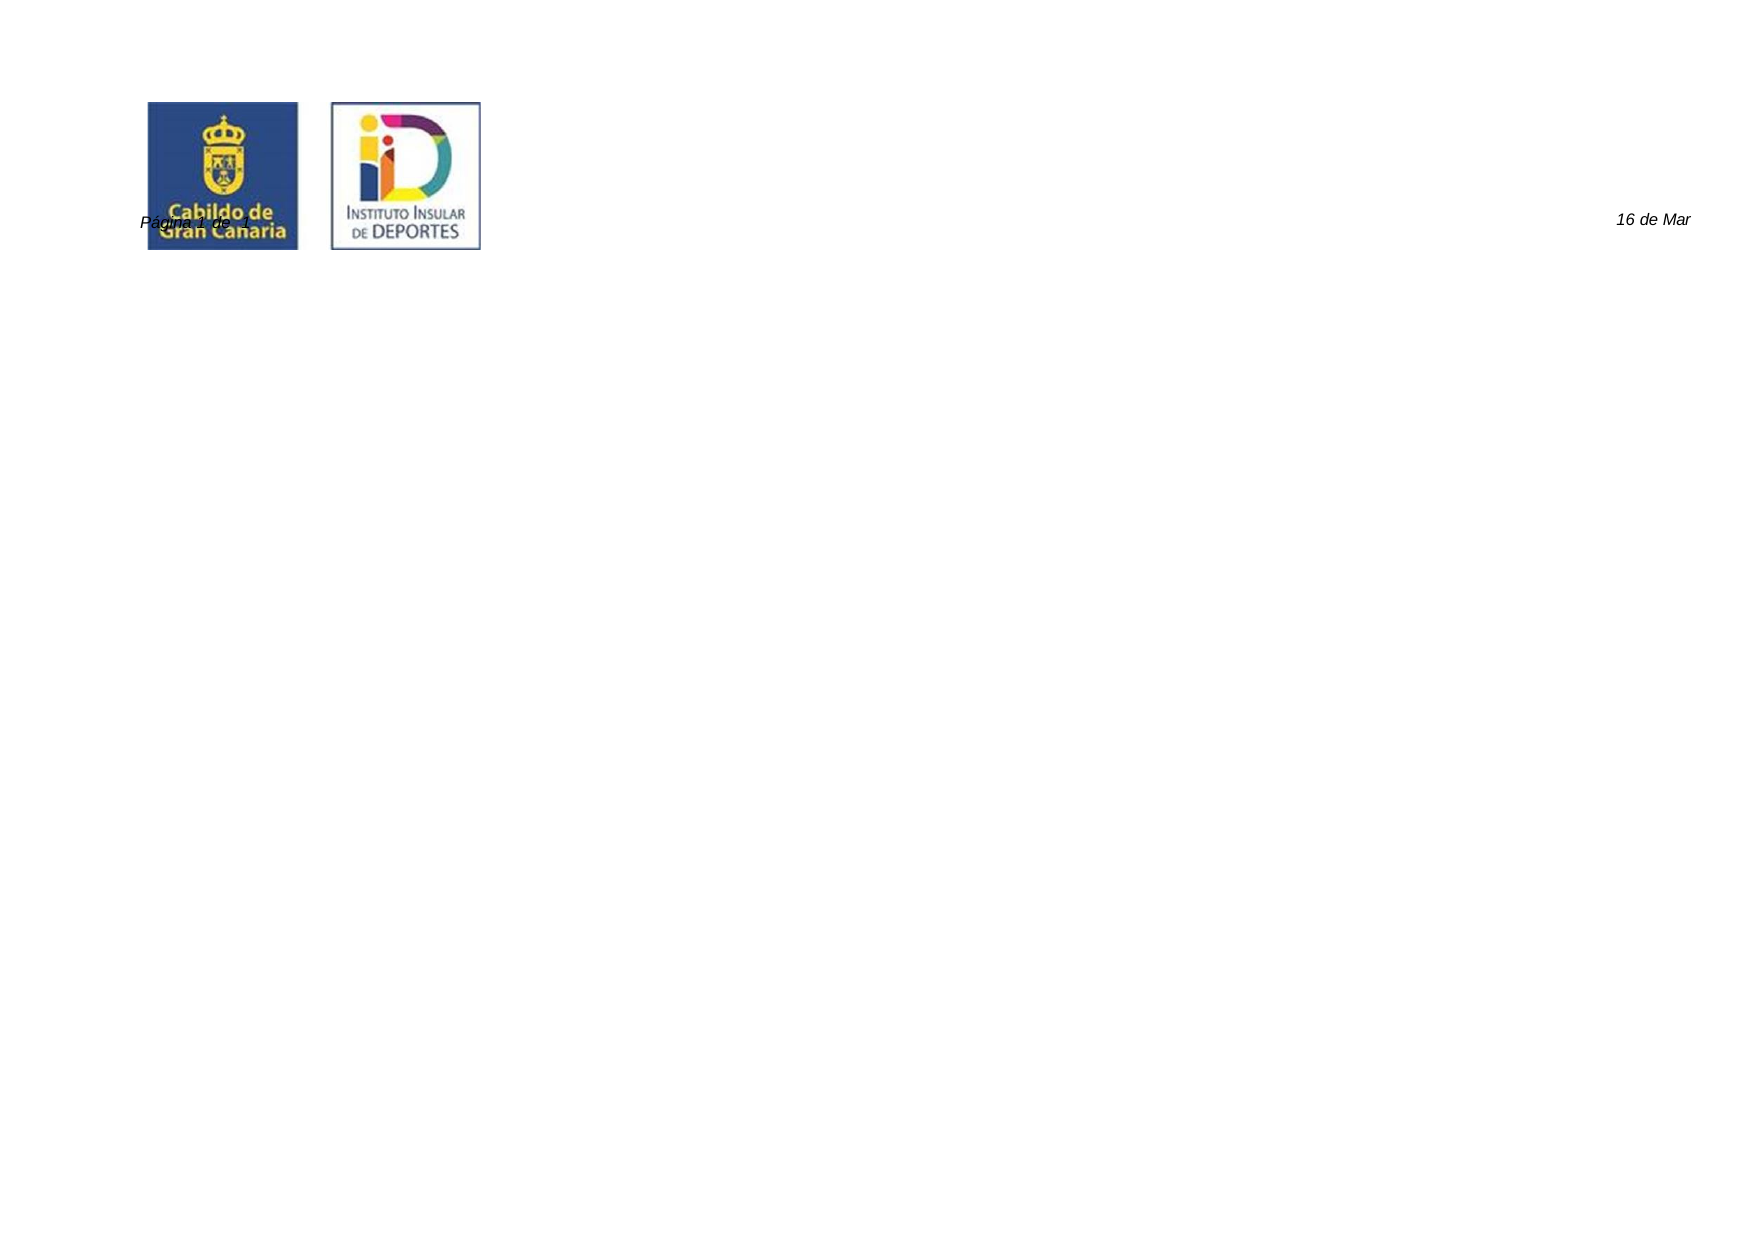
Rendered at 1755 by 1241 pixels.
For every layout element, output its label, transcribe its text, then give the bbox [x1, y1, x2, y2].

text Página 1 de 1 16 de Mar [481, 209, 1739, 232]
